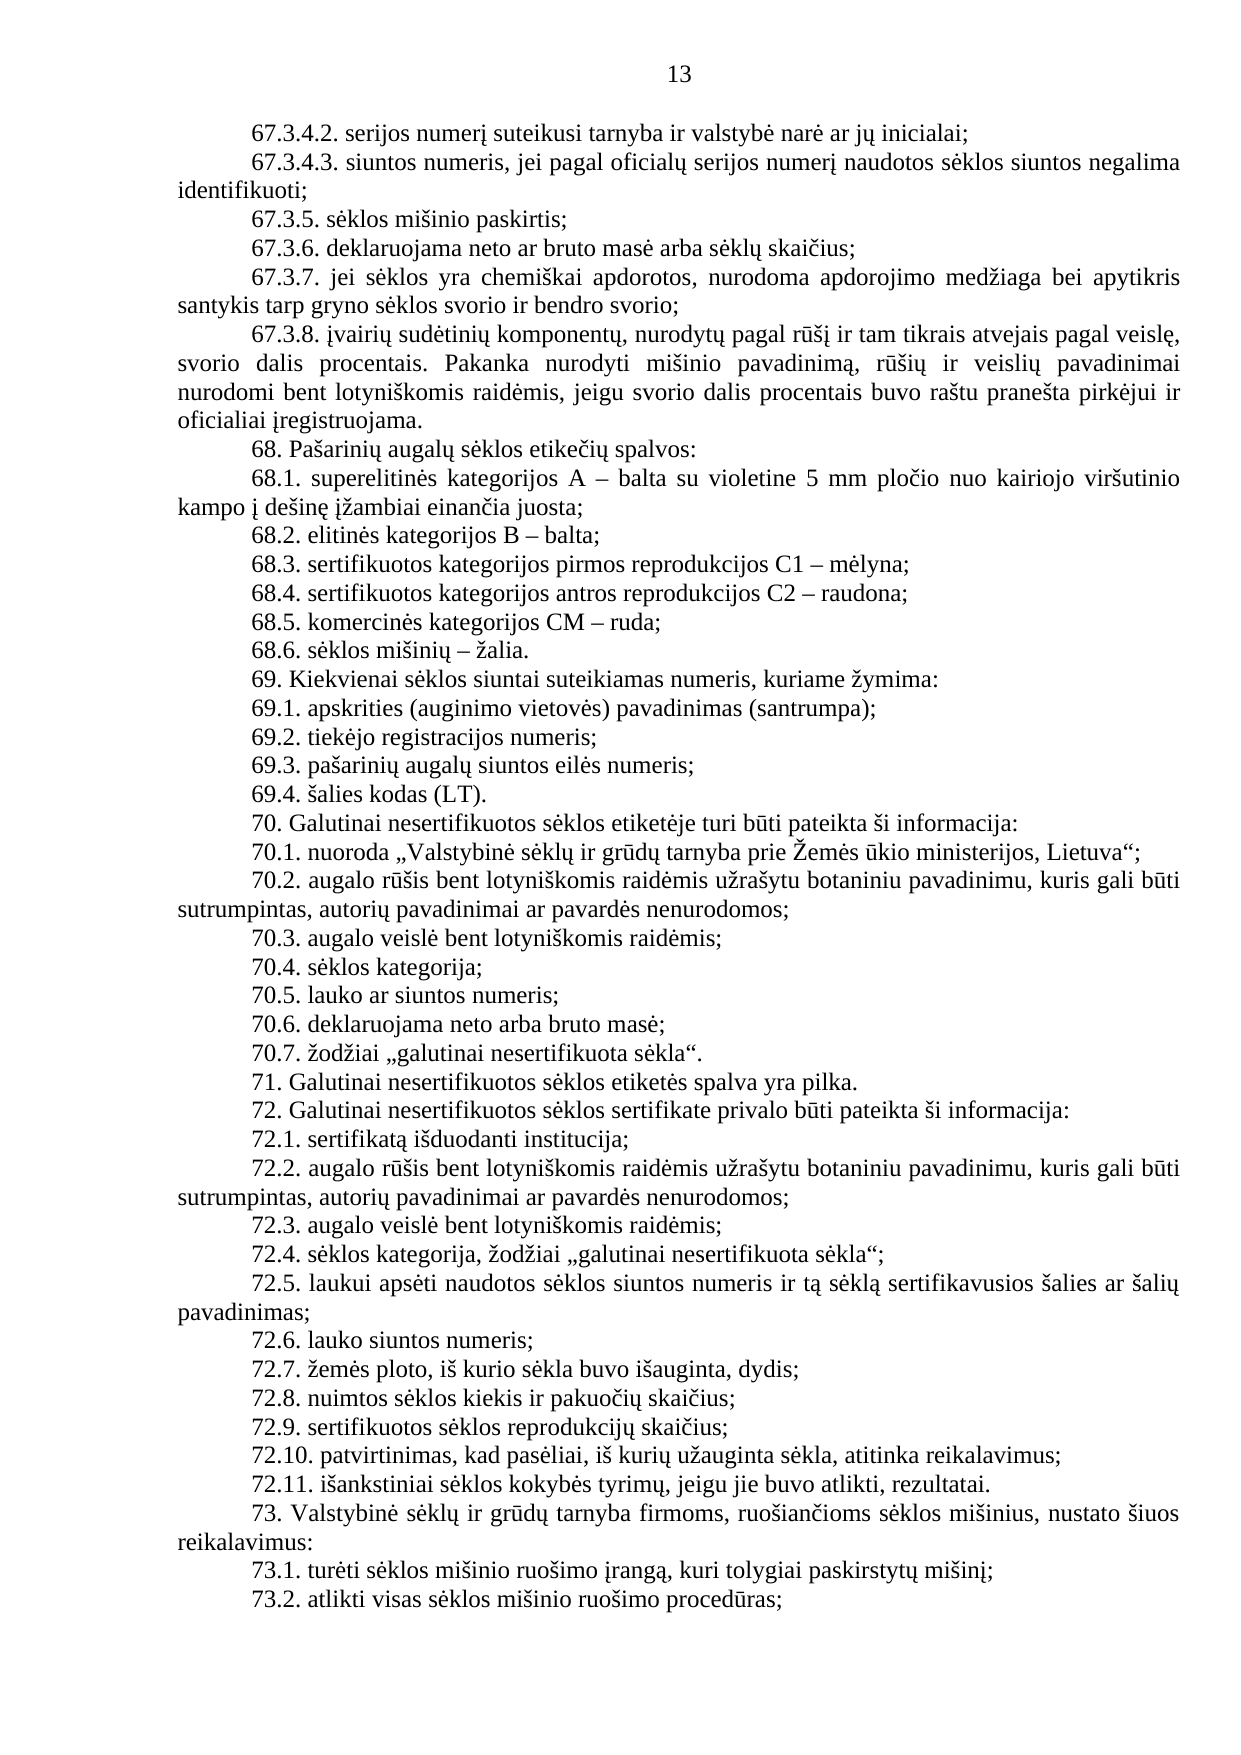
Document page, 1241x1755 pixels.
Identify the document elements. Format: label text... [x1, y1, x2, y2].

text 70.2. augalo rūšis bent lotyniškomis raidėmis užrašytu botaniniu pavadinimu, kuris gali būti sutrumpintas, autorių pavadinimai ar pavardės nenurodomos; [177, 866, 1181, 923]
text 72. Galutinai nesertifikuotos sėklos sertifikate privalo būti pateikta ši informacija: [177, 1096, 1181, 1124]
text 67.3.5. sėklos mišinio paskirtis; [177, 204, 1181, 233]
text 67.3.6. deklaruojama neto ar bruto masė arba sėklų skaičius; [177, 233, 1181, 262]
text 72.8. nuimtos sėklos kiekis ir pakuočių skaičius; [177, 1383, 1181, 1412]
text 72.2. augalo rūšis bent lotyniškomis raidėmis užrašytu botaniniu pavadinimu, kuris gali būti sutrumpintas, autorių pavadinimai ar pavardės nenurodomos; [177, 1153, 1181, 1211]
text 67.3.4.3. siuntos numeris, jei pagal oficialų serijos numerį naudotos sėklos siuntos negalima identifikuoti; [177, 147, 1181, 204]
text 69.1. apskrities (auginimo vietovės) pavadinimas (santrumpa); [177, 693, 1181, 722]
text 67.3.7. jei sėklos yra chemiškai apdorotos, nurodoma apdorojimo medžiaga bei apytikris santykis tarp gryno sėklos svorio ir bendro svorio; [177, 262, 1181, 319]
text 68. Pašarinių augalų sėklos etikečių spalvos: [177, 434, 1181, 463]
text 68.1. superelitinės kategorijos A – balta su violetine 5 mm pločio nuo kairiojo viršutinio kampo į dešinę įžambiai einančia juosta; [177, 463, 1181, 521]
text 72.6. lauko siuntos numeris; [177, 1326, 1181, 1354]
text 69.2. tiekėjo registracijos numeris; [177, 722, 1181, 751]
text 72.10. patvirtinimas, kad pasėliai, iš kurių užauginta sėkla, atitinka reikalavimus; [177, 1441, 1181, 1469]
text 73.1. turėti sėklos mišinio ruošimo įrangą, kuri tolygiai paskirstytų mišinį; [177, 1556, 1181, 1584]
text 70.3. augalo veislė bent lotyniškomis raidėmis; [177, 923, 1181, 952]
text 67.3.8. įvairių sudėtinių komponentų, nurodytų pagal rūšį ir tam tikrais atvejais pagal veislę, svorio dalis procentais. Pakanka nurodyti mišinio pavadinimą, rūšių ir veislių pavadinimai nurodomi bent lotyniškomis raidėmis, jeigu svorio dalis procentais buvo raštu pranešta pirkėjui ir oficialiai įregistruojama. [177, 319, 1181, 434]
text 72.1. sertifikatą išduodanti institucija; [177, 1124, 1181, 1153]
text 68.6. sėklos mišinių – žalia. [177, 636, 1181, 664]
text 70.7. žodžiai „galutinai nesertifikuota sėkla“. [177, 1038, 1181, 1067]
text 70.1. nuoroda „Valstybinė sėklų ir grūdų tarnyba prie Žemės ūkio ministerijos, Lietuva“; [177, 837, 1181, 866]
text 72.4. sėklos kategorija, žodžiai „galutinai nesertifikuota sėkla“; [177, 1239, 1181, 1268]
text 70.6. deklaruojama neto arba bruto masė; [177, 1009, 1181, 1038]
text 68.5. komercinės kategorijos CM – ruda; [177, 607, 1181, 636]
text 68.3. sertifikuotos kategorijos pirmos reprodukcijos C1 – mėlyna; [177, 549, 1181, 578]
text 68.4. sertifikuotos kategorijos antros reprodukcijos C2 – raudona; [177, 578, 1181, 607]
text 73.2. atlikti visas sėklos mišinio ruošimo procedūras; [177, 1584, 1181, 1613]
text 71. Galutinai nesertifikuotos sėklos etiketės spalva yra pilka. [177, 1067, 1181, 1096]
text 68.2. elitinės kategorijos B – balta; [177, 521, 1181, 549]
text 69.3. pašarinių augalų siuntos eilės numeris; [177, 751, 1181, 779]
text 72.3. augalo veislė bent lotyniškomis raidėmis; [177, 1211, 1181, 1239]
text 70.4. sėklos kategorija; [177, 952, 1181, 981]
text 67.3.4.2. serijos numerį suteikusi tarnyba ir valstybė narė ar jų inicialai; [177, 118, 1181, 147]
text 72.7. žemės ploto, iš kurio sėkla buvo išauginta, dydis; [177, 1354, 1181, 1383]
text 70. Galutinai nesertifikuotos sėklos etiketėje turi būti pateikta ši informacija: [177, 808, 1181, 837]
text 69.4. šalies kodas (LT). [177, 779, 1181, 808]
text 70.5. lauko ar siuntos numeris; [177, 981, 1181, 1009]
text 73. Valstybinė sėklų ir grūdų tarnyba firmoms, ruošiančioms sėklos mišinius, nustato šiuos reikalavimus: [177, 1498, 1181, 1556]
text 69. Kiekvienai sėklos siuntai suteikiamas numeris, kuriame žymima: [177, 664, 1181, 693]
text 72.9. sertifikuotos sėklos reprodukcijų skaičius; [177, 1412, 1181, 1441]
text 72.11. išankstiniai sėklos kokybės tyrimų, jeigu jie buvo atlikti, rezultatai. [177, 1469, 1181, 1498]
text 72.5. laukui apsėti naudotos sėklos siuntos numeris ir tą sėklą sertifikavusios šalies ar šalių pavadinimas; [177, 1268, 1181, 1326]
